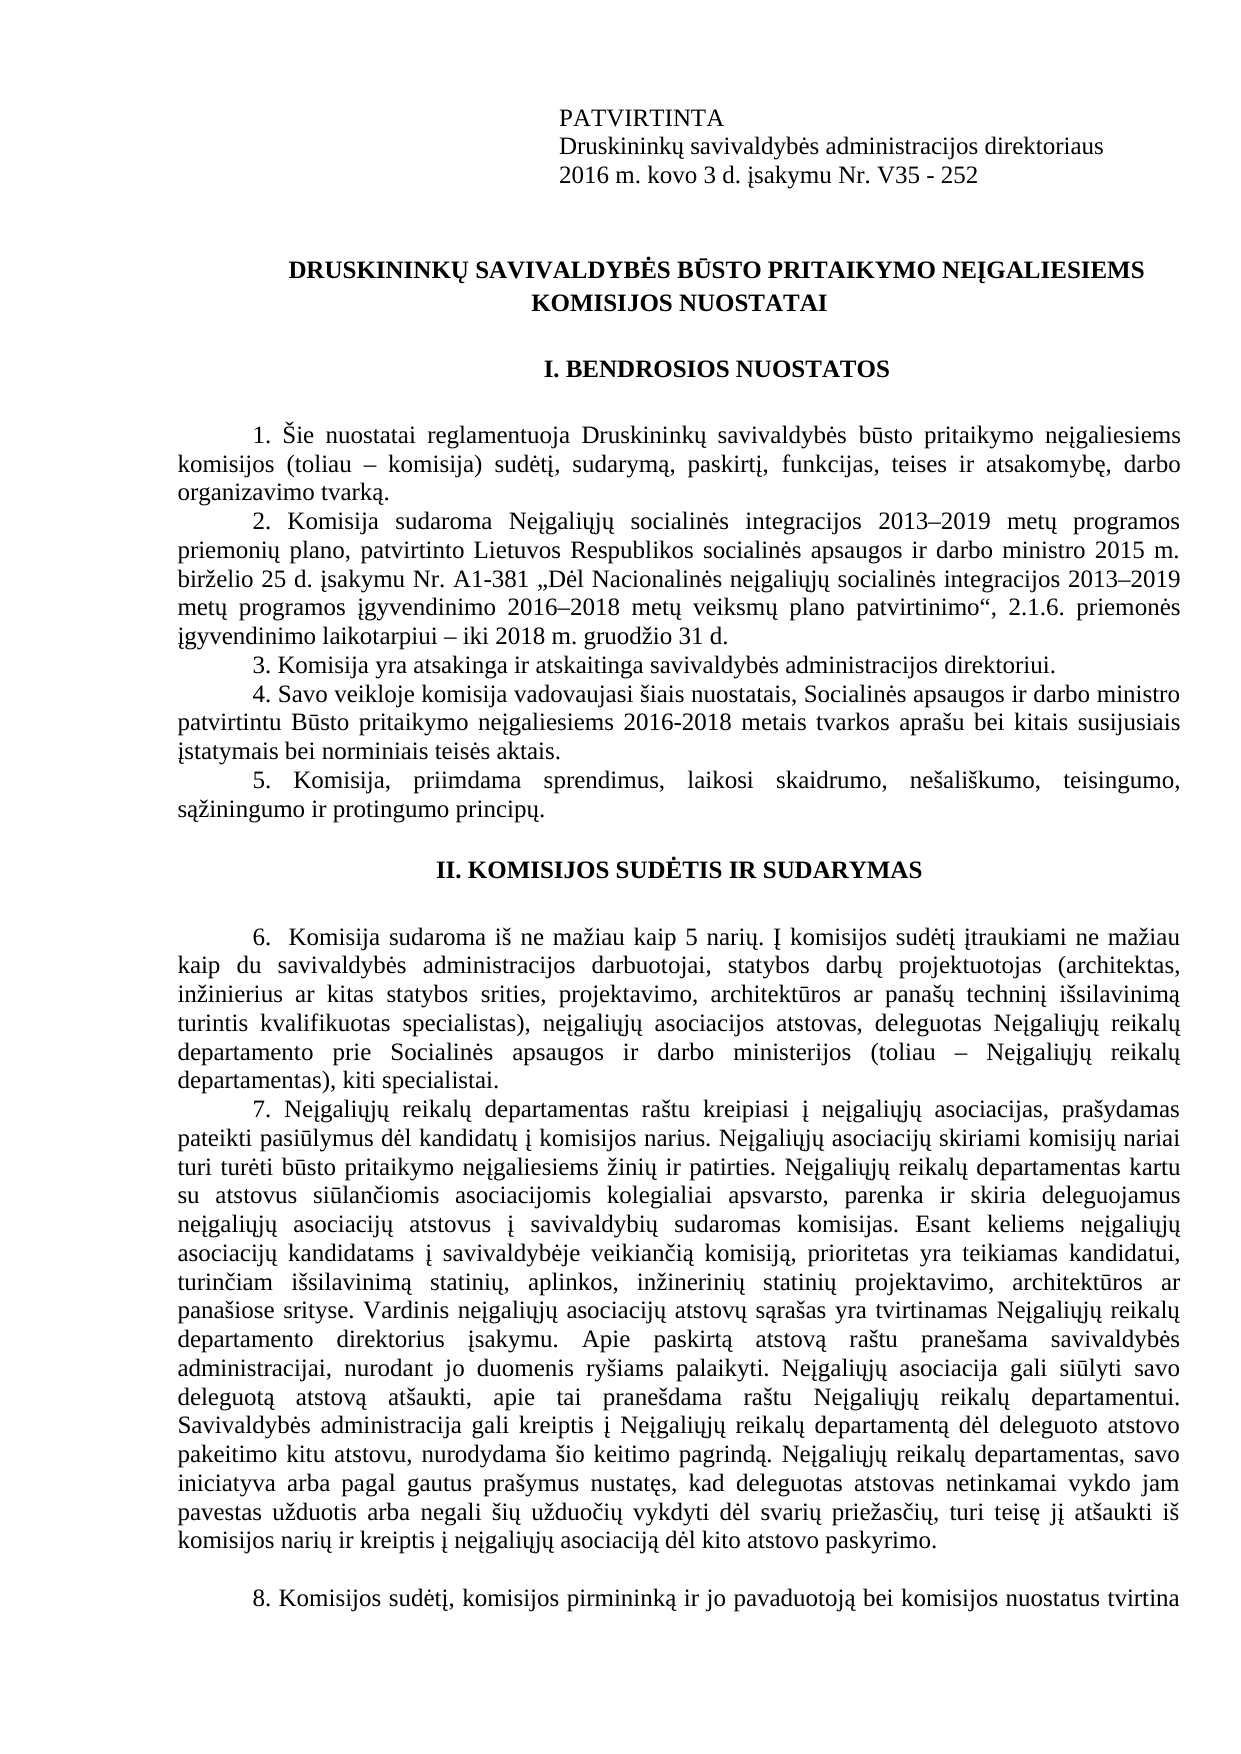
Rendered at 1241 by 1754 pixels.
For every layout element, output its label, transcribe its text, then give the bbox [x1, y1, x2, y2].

text 3. Komisija yra atsakinga ir atskaitinga savivaldybės administracijos direktoriui. [177, 650, 1181, 679]
text I. Bendrosios nuostatos [177, 354, 1181, 383]
text 6. Komisija sudaroma iš ne mažiau kaip 5 narių. Į komisijos sudėtį įtraukiami ne mažiau kaip du savivaldybės administracijos darbuotojai, statybos darbų projektuotojas (architektas, inžinierius ar kitas statybos srities, projektavimo, architektūros ar panašų techninį išsilavinimą turintis kvalifikuotas specialistas), neįgaliųjų asociacijos atstovas, deleguotas Neįgaliųjų reikalų departamento prie Socialinės apsaugos ir darbo ministerijos (toliau – Neįgaliųjų reikalų departamentas), kiti specialistai. [177, 922, 1181, 1094]
text 2. Komisija sudaroma Neįgaliųjų socialinės integracijos 2013–2019 metų programos priemonių plano, patvirtinto Lietuvos Respublikos socialinės apsaugos ir darbo ministro 2015 m. birželio 25 d. įsakymu Nr. A1-381 „Dėl Nacionalinės neįgaliųjų socialinės integracijos 2013–2019 metų programos įgyvendinimo 2016–2018 metų veiksmų plano patvirtinimo“, 2.1.6. priemonės įgyvendinimo laikotarpiui – iki 2018 m. gruodžio 31 d. [177, 506, 1181, 650]
text 2016 m. kovo 3 d. įsakymu Nr. V35 - 252 [177, 160, 1152, 189]
text II. komisijos sudėtis ir sudarymas [177, 856, 1181, 884]
text 8. Komisijos sudėtį, komisijos pirmininką ir jo pavaduotoją bei komisijos nuostatus tvirtina [177, 1583, 1181, 1612]
text 7. Neįgaliųjų reikalų departamentas raštu kreipiasi į neįgaliųjų asociacijas, prašydamas pateikti pasiūlymus dėl kandidatų į komisijos narius. Neįgaliųjų asociacijų skiriami komisijų nariai turi turėti būsto pritaikymo neįgaliesiems žinių ir patirties. Neįgaliųjų reikalų departamentas kartu su atstovus siūlančiomis asociacijomis kolegialiai apsvarsto, parenka ir skiria deleguojamus neįgaliųjų asociacijų atstovus į savivaldybių sudaromas komisijas. Esant keliems neįgaliųjų asociacijų kandidatams į savivaldybėje veikiančią komisiją, prioritetas yra teikiamas kandidatui, turinčiam išsilavinimą statinių, aplinkos, inžinerinių statinių projektavimo, architektūros ar panašiose srityse. Vardinis neįgaliųjų asociacijų atstovų sąrašas yra tvirtinamas Neįgaliųjų reikalų departamento direktorius įsakymu. Apie paskirtą atstovą raštu pranešama savivaldybės administracijai, nurodant jo duomenis ryšiams palaikyti. Neįgaliųjų asociacija gali siūlyti savo deleguotą atstovą atšaukti, apie tai pranešdama raštu Neįgaliųjų reikalų departamentui. Savivaldybės administracija gali kreiptis į Neįgaliųjų reikalų departamentą dėl deleguoto atstovo pakeitimo kitu atstovu, nurodydama šio keitimo pagrindą. Neįgaliųjų reikalų departamentas, savo iniciatyva arba pagal gautus prašymus nustatęs, kad deleguotas atstovas netinkamai vykdo jam pavestas užduotis arba negali šių užduočių vykdyti dėl svarių priežasčių, turi teisę jį atšaukti iš komisijos narių ir kreiptis į neįgaliųjų asociaciją dėl kito atstovo paskyrimo. [177, 1094, 1181, 1554]
text DRUSKININKŲ SAVIVALDYBĖS Būsto pritaikymo neįgaliesiems komisijos nuostatai [177, 255, 1181, 317]
text Druskininkų savivaldybės administracijos direktoriaus [177, 131, 1152, 160]
text 4. Savo veikloje komisija vadovaujasi šiais nuostatais, Socialinės apsaugos ir darbo ministro patvirtintu Būsto pritaikymo neįgaliesiems 2016-2018 metais tvarkos aprašu bei kitais susijusiais įstatymais bei norminiais teisės aktais. [177, 679, 1181, 765]
text patvirtinta [177, 103, 1152, 131]
text 5. Komisija, priimdama sprendimus, laikosi skaidrumo, nešališkumo, teisingumo, sąžiningumo ir protingumo principų. [177, 765, 1181, 822]
text 1. Šie nuostatai reglamentuoja Druskininkų savivaldybės būsto pritaikymo neįgaliesiems komisijos (toliau – komisija) sudėtį, sudarymą, paskirtį, funkcijas, teises ir atsakomybę, darbo organizavimo tvarką. [177, 420, 1181, 506]
